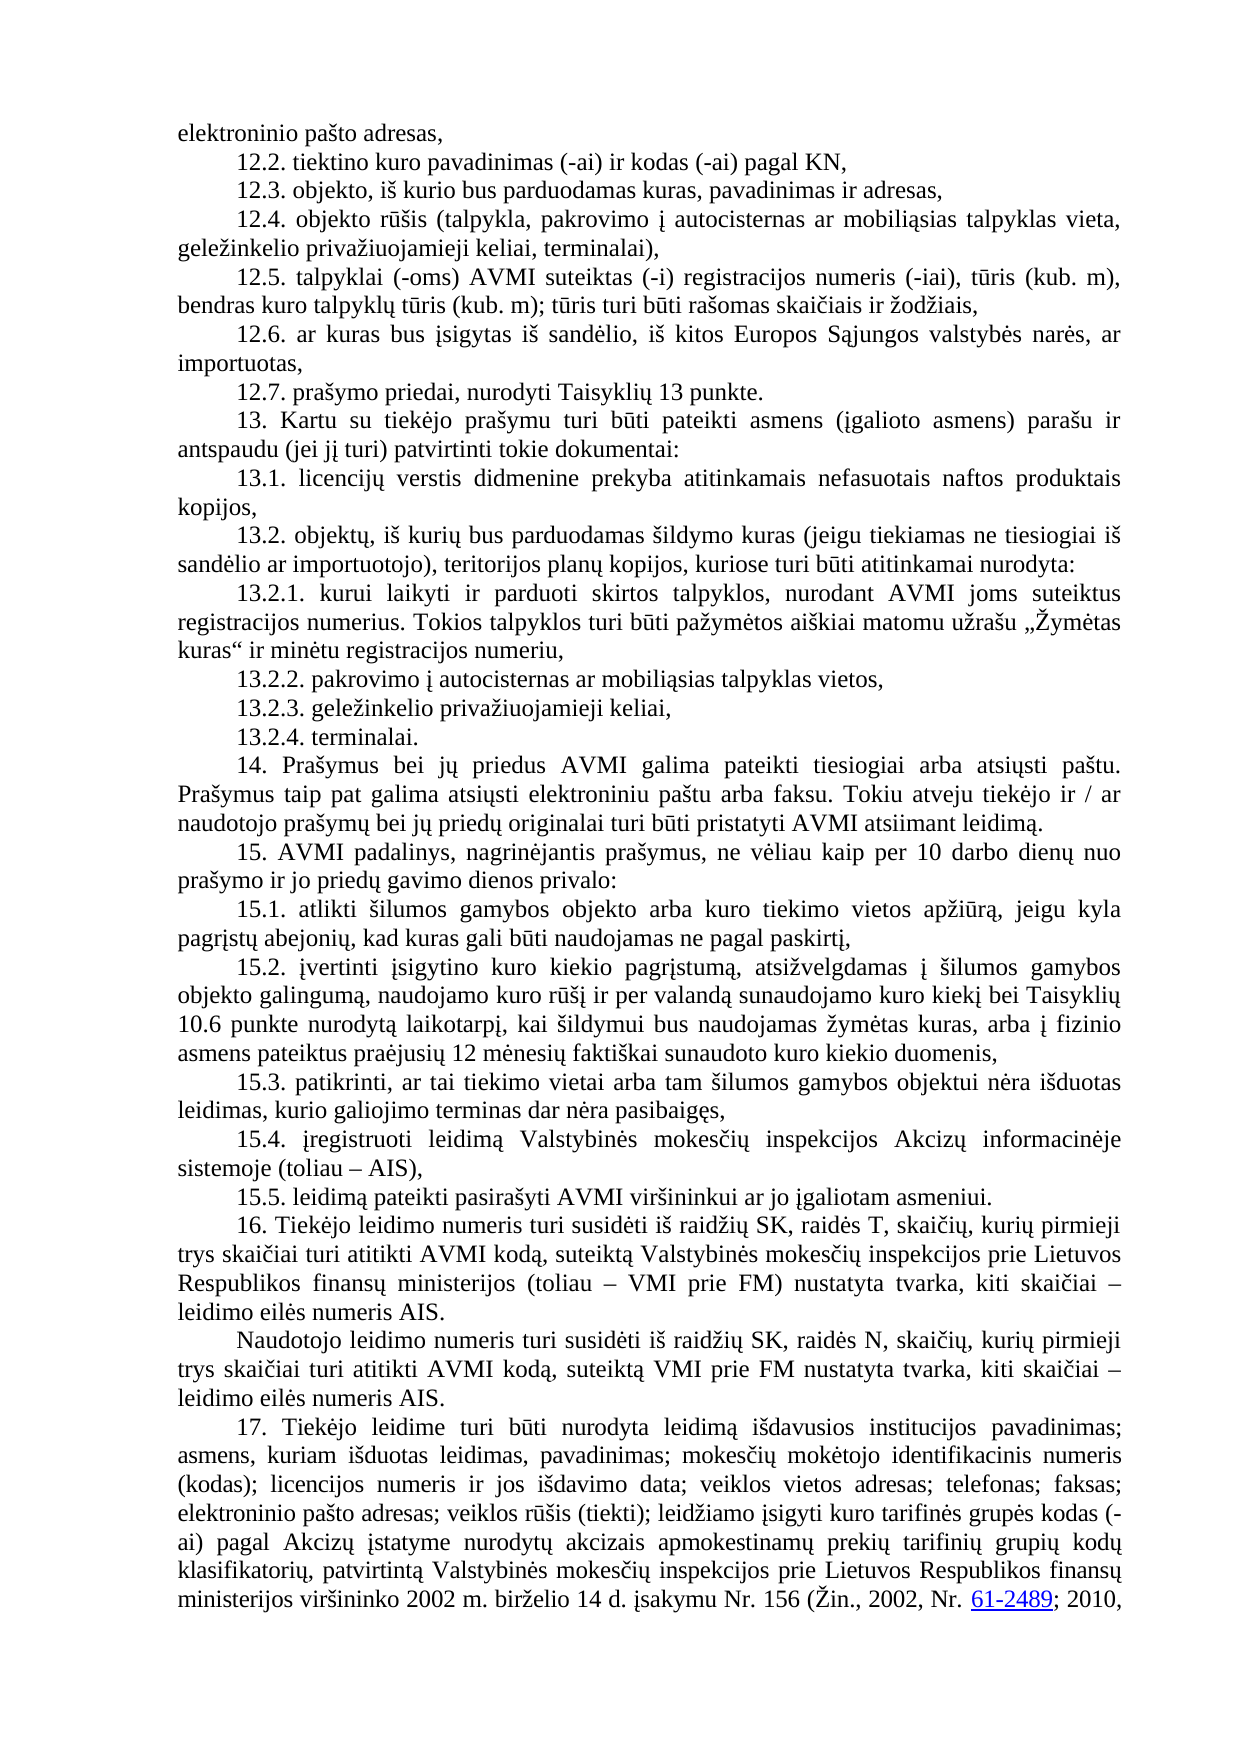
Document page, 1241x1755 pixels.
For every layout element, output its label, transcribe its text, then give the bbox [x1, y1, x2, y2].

text 13.2.3. geležinkelio privažiuojamieji keliai, [177, 693, 1122, 722]
text 13.2.1. kurui laikyti ir parduoti skirtos talpyklos, nurodant AVMI joms suteiktus registracijos numerius. Tokios talpyklos turi būti pažymėtos aiškiai matomu užrašu „Žymėtas kuras“ ir minėtu registracijos numeriu, [177, 578, 1122, 664]
text 14. Prašymus bei jų priedus AVMI galima pateikti tiesiogiai arba atsiųsti paštu. Prašymus taip pat galima atsiųsti elektroniniu paštu arba faksu. Tokiu atveju tiekėjo ir / ar naudotojo prašymų bei jų priedų originalai turi būti pristatyti AVMI atsiimant leidimą. [177, 751, 1122, 837]
text 15.4. įregistruoti leidimą Valstybinės mokesčių inspekcijos Akcizų informacinėje sistemoje (toliau – AIS), [177, 1124, 1122, 1182]
text 13.2. objektų, iš kurių bus parduodamas šildymo kuras (jeigu tiekiamas ne tiesiogiai iš sandėlio ar importuotojo), teritorijos planų kopijos, kuriose turi būti atitinkamai nurodyta: [177, 521, 1122, 578]
text 17. Tiekėjo leidime turi būti nurodyta leidimą išdavusios institucijos pavadinimas; asmens, kuriam išduotas leidimas, pavadinimas; mokesčių mokėtojo identifikacinis numeris (kodas); licencijos numeris ir jos išdavimo data; veiklos vietos adresas; telefonas; faksas; elektroninio pašto adresas; veiklos rūšis (tiekti); leidžiamo įsigyti kuro tarifinės grupės kodas (-ai) pagal Akcizų įstatyme nurodytų akcizais apmokestinamų prekių tarifinių grupių kodų klasifikatorių, patvirtintą Valstybinės mokesčių inspekcijos prie Lietuvos Respublikos finansų ministerijos viršininko 2002 m. birželio 14 d. įsakymu Nr. 156 (Žin., 2002, Nr. 61-2489; 2010, [177, 1412, 1122, 1613]
text 13.1. licencijų verstis didmenine prekyba atitinkamais nefasuotais naftos produktais kopijos, [177, 463, 1122, 521]
text Naudotojo leidimo numeris turi susidėti iš raidžių SK, raidės N, skaičių, kurių pirmieji trys skaičiai turi atitikti AVMI kodą, suteiktą VMI prie FM nustatyta tvarka, kiti skaičiai – leidimo eilės numeris AIS. [177, 1326, 1122, 1412]
text 12.2. tiektino kuro pavadinimas (-ai) ir kodas (-ai) pagal KN, [177, 147, 1122, 176]
text 15.1. atlikti šilumos gamybos objekto arba kuro tiekimo vietos apžiūrą, jeigu kyla pagrįstų abejonių, kad kuras gali būti naudojamas ne pagal paskirtį, [177, 894, 1122, 952]
text 16. Tiekėjo leidimo numeris turi susidėti iš raidžių SK, raidės T, skaičių, kurių pirmieji trys skaičiai turi atitikti AVMI kodą, suteiktą Valstybinės mokesčių inspekcijos prie Lietuvos Respublikos finansų ministerijos (toliau – VMI prie FM) nustatyta tvarka, kiti skaičiai – leidimo eilės numeris AIS. [177, 1211, 1122, 1326]
text 13. Kartu su tiekėjo prašymu turi būti pateikti asmens (įgalioto asmens) parašu ir antspaudu (jei jį turi) patvirtinti tokie dokumentai: [177, 406, 1122, 463]
text 12.6. ar kuras bus įsigytas iš sandėlio, iš kitos Europos Sąjungos valstybės narės, ar importuotas, [177, 319, 1122, 377]
text 12.4. objekto rūšis (talpykla, pakrovimo į autocisternas ar mobiliąsias talpyklas vieta, geležinkelio privažiuojamieji keliai, terminalai), [177, 204, 1122, 262]
text 15.3. patikrinti, ar tai tiekimo vietai arba tam šilumos gamybos objektui nėra išduotas leidimas, kurio galiojimo terminas dar nėra pasibaigęs, [177, 1067, 1122, 1124]
text 12.3. objekto, iš kurio bus parduodamas kuras, pavadinimas ir adresas, [177, 176, 1122, 204]
text 15.2. įvertinti įsigytino kuro kiekio pagrįstumą, atsižvelgdamas į šilumos gamybos objekto galingumą, naudojamo kuro rūšį ir per valandą sunaudojamo kuro kiekį bei Taisyklių 10.6 punkte nurodytą laikotarpį, kai šildymui bus naudojamas žymėtas kuras, arba į fizinio asmens pateiktus praėjusių 12 mėnesių faktiškai sunaudoto kuro kiekio duomenis, [177, 952, 1122, 1067]
text 15.5. leidimą pateikti pasirašyti AVMI viršininkui ar jo įgaliotam asmeniui. [177, 1182, 1122, 1211]
text 13.2.2. pakrovimo į autocisternas ar mobiliąsias talpyklas vietos, [177, 664, 1122, 693]
text 12.7. prašymo priedai, nurodyti Taisyklių 13 punkte. [177, 377, 1122, 406]
text 15. AVMI padalinys, nagrinėjantis prašymus, ne vėliau kaip per 10 darbo dienų nuo prašymo ir jo priedų gavimo dienos privalo: [177, 837, 1122, 894]
text 13.2.4. terminalai. [177, 722, 1122, 751]
text 12.5. talpyklai (-oms) AVMI suteiktas (-i) registracijos numeris (-iai), tūris (kub. m), bendras kuro talpyklų tūris (kub. m); tūris turi būti rašomas skaičiais ir žodžiais, [177, 262, 1122, 319]
text elektroninio pašto adresas, [177, 118, 1122, 147]
